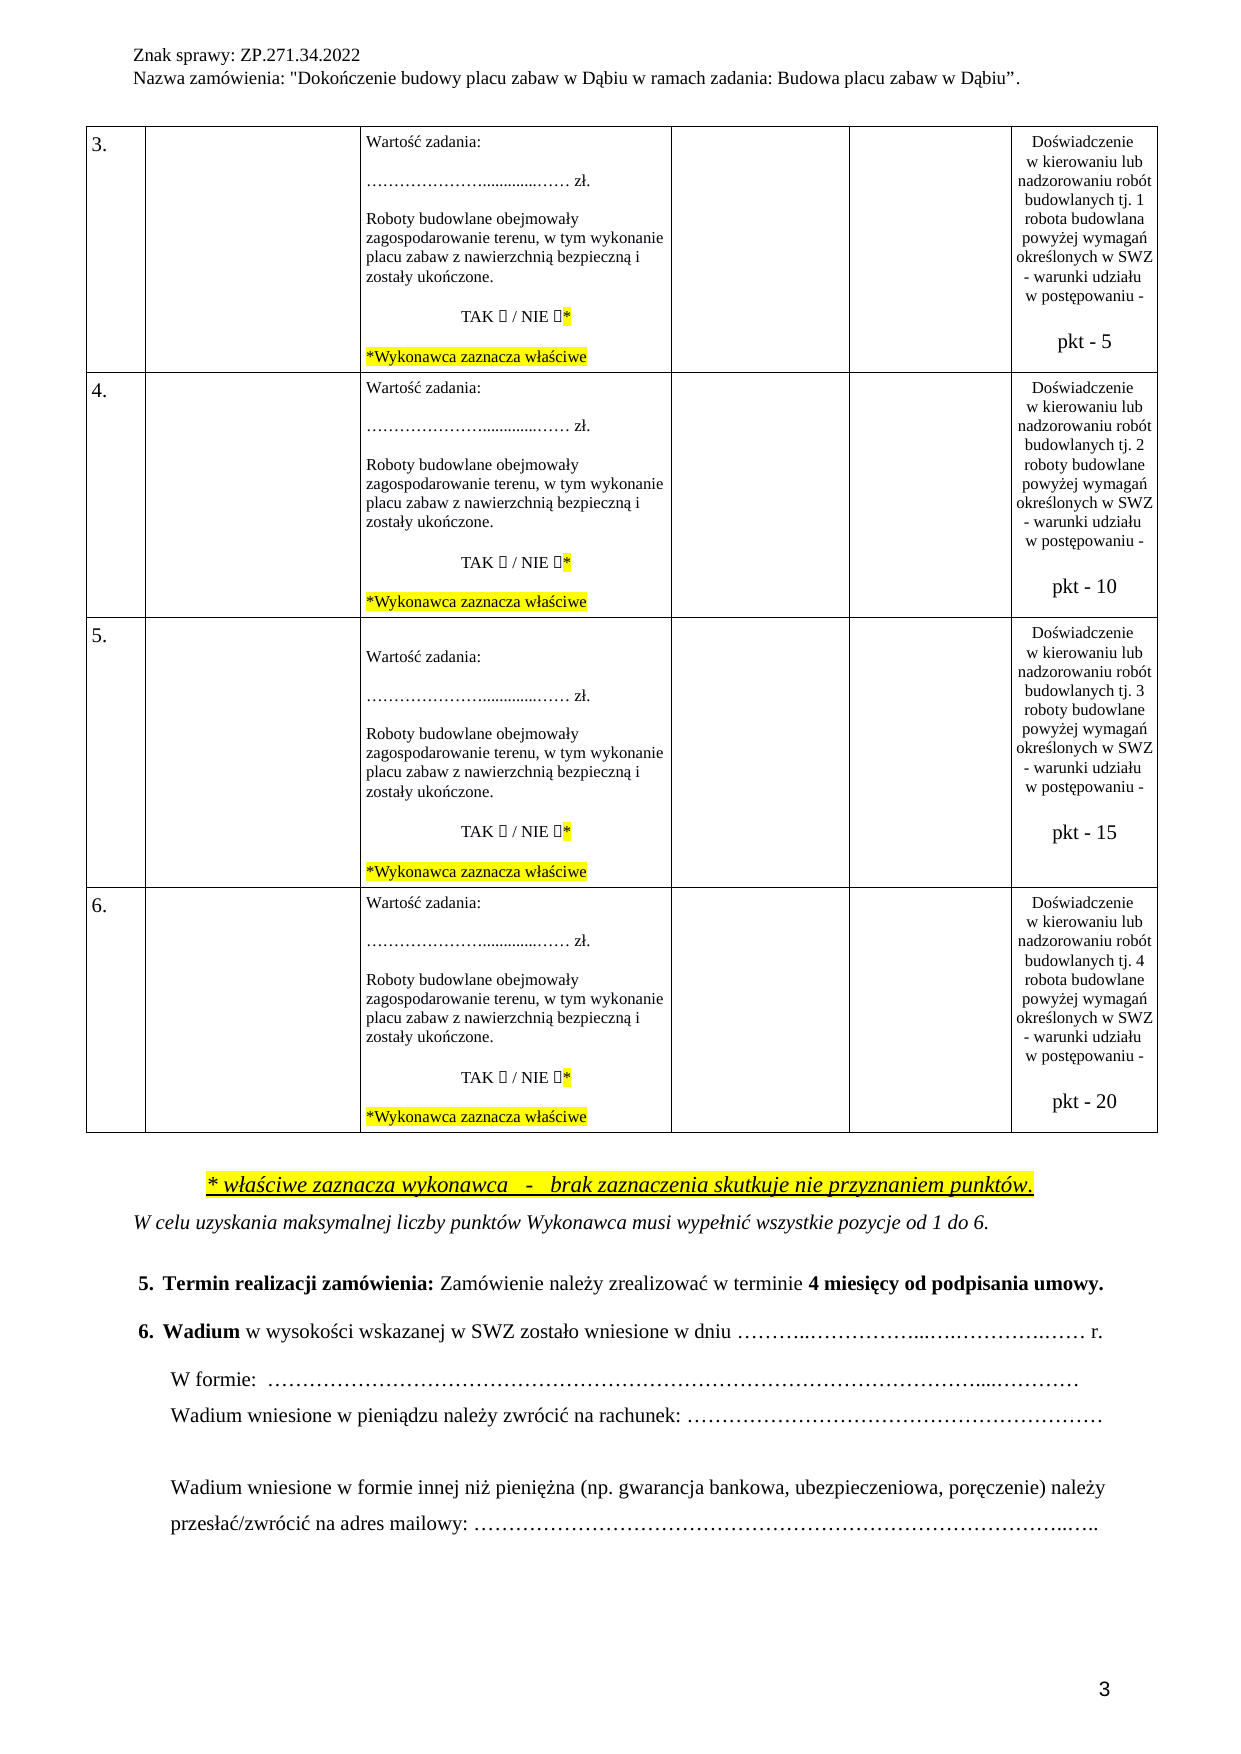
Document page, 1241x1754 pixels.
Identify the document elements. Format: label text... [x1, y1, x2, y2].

table_cell 4. [87, 373, 145, 617]
table_cell [146, 618, 360, 887]
text W celu uzyskania maksymalnej liczby punktów Wykonawca musi wypełnić wszystkie pozycje od 1 do 6. [133, 1210, 1110, 1234]
table_cell [672, 373, 849, 617]
table_cell Wartość zadania: ………………….............…… zł. Roboty budowlane obejmowały zagospodarowanie terenu, w tym wykonanie placu zabaw z nawierzchnią bezpieczną i zostały ukończone. TAK  / NIE * *Wykonawca zaznacza właściwe [361, 127, 671, 371]
table_cell Wartość zadania: ………………….............…… zł. Roboty budowlane obejmowały zagospodarowanie terenu, w tym wykonanie placu zabaw z nawierzchnią bezpieczną i zostały ukończone. TAK  / NIE * *Wykonawca zaznacza właściwe [361, 618, 671, 887]
table_cell Wartość zadania: ………………….............…… zł. Roboty budowlane obejmowały zagospodarowanie terenu, w tym wykonanie placu zabaw z nawierzchnią bezpieczną i zostały ukończone. TAK  / NIE * *Wykonawca zaznacza właściwe [361, 888, 671, 1132]
table_cell [146, 373, 360, 617]
table_cell [850, 127, 1011, 371]
table_cell 3. [87, 127, 145, 371]
list Wadium w wysokości wskazanej w SWZ zostało wniesione w dniu ………..……………...….………….…… r. [133, 1319, 1110, 1343]
text * właściwe zaznacza wykonawca - brak zaznaczenia skutkuje nie przyznaniem punktów. [133, 1171, 1107, 1198]
table_cell [672, 127, 849, 371]
table_cell Doświadczenie w kierowaniu lub nadzorowaniu robót budowlanych tj. 2 roboty budowlane powyżej wymagań określonych w SWZ - warunki udziału w postępowaniu - pkt - 10 [1012, 373, 1157, 617]
table_cell Wartość zadania: ………………….............…… zł. Roboty budowlane obejmowały zagospodarowanie terenu, w tym wykonanie placu zabaw z nawierzchnią bezpieczną i zostały ukończone. TAK  / NIE * *Wykonawca zaznacza właściwe [361, 373, 671, 617]
list Termin realizacji zamówienia: Zamówienie należy zrealizować w terminie 4 miesięcy od podpisania umowy. [133, 1271, 1110, 1295]
table_cell 6. [87, 888, 145, 1132]
text W formie: …………………………………………………………………………………………....…………Wadium wniesione w pieniądzu należy zwrócić na rachunek: …………………………………………………… [170, 1367, 1110, 1427]
table_cell [146, 888, 360, 1132]
table_cell [146, 127, 360, 371]
table_cell Doświadczenie w kierowaniu lub nadzorowaniu robót budowlanych tj. 3 roboty budowlane powyżej wymagań określonych w SWZ - warunki udziału w postępowaniu - pkt - 15 [1012, 618, 1157, 887]
table_cell [672, 888, 849, 1132]
table_cell [672, 618, 849, 887]
table_cell [850, 888, 1011, 1132]
table_cell 5. [87, 618, 145, 887]
table_cell [850, 618, 1011, 887]
table_cell [850, 373, 1011, 617]
table_cell Doświadczenie w kierowaniu lub nadzorowaniu robót budowlanych tj. 4 robota budowlane powyżej wymagań określonych w SWZ - warunki udziału w postępowaniu - pkt - 20 [1012, 888, 1157, 1132]
text Wadium wniesione w formie innej niż pieniężna (np. gwarancja bankowa, ubezpieczeniowa, poręczenie) należy przesłać/zwrócić na adres mailowy: …………………………………………………………………………..….. [170, 1475, 1110, 1535]
table_cell Doświadczenie w kierowaniu lub nadzorowaniu robót budowlanych tj. 1 robota budowlana powyżej wymagań określonych w SWZ - warunki udziału w postępowaniu - pkt - 5 [1012, 127, 1157, 371]
